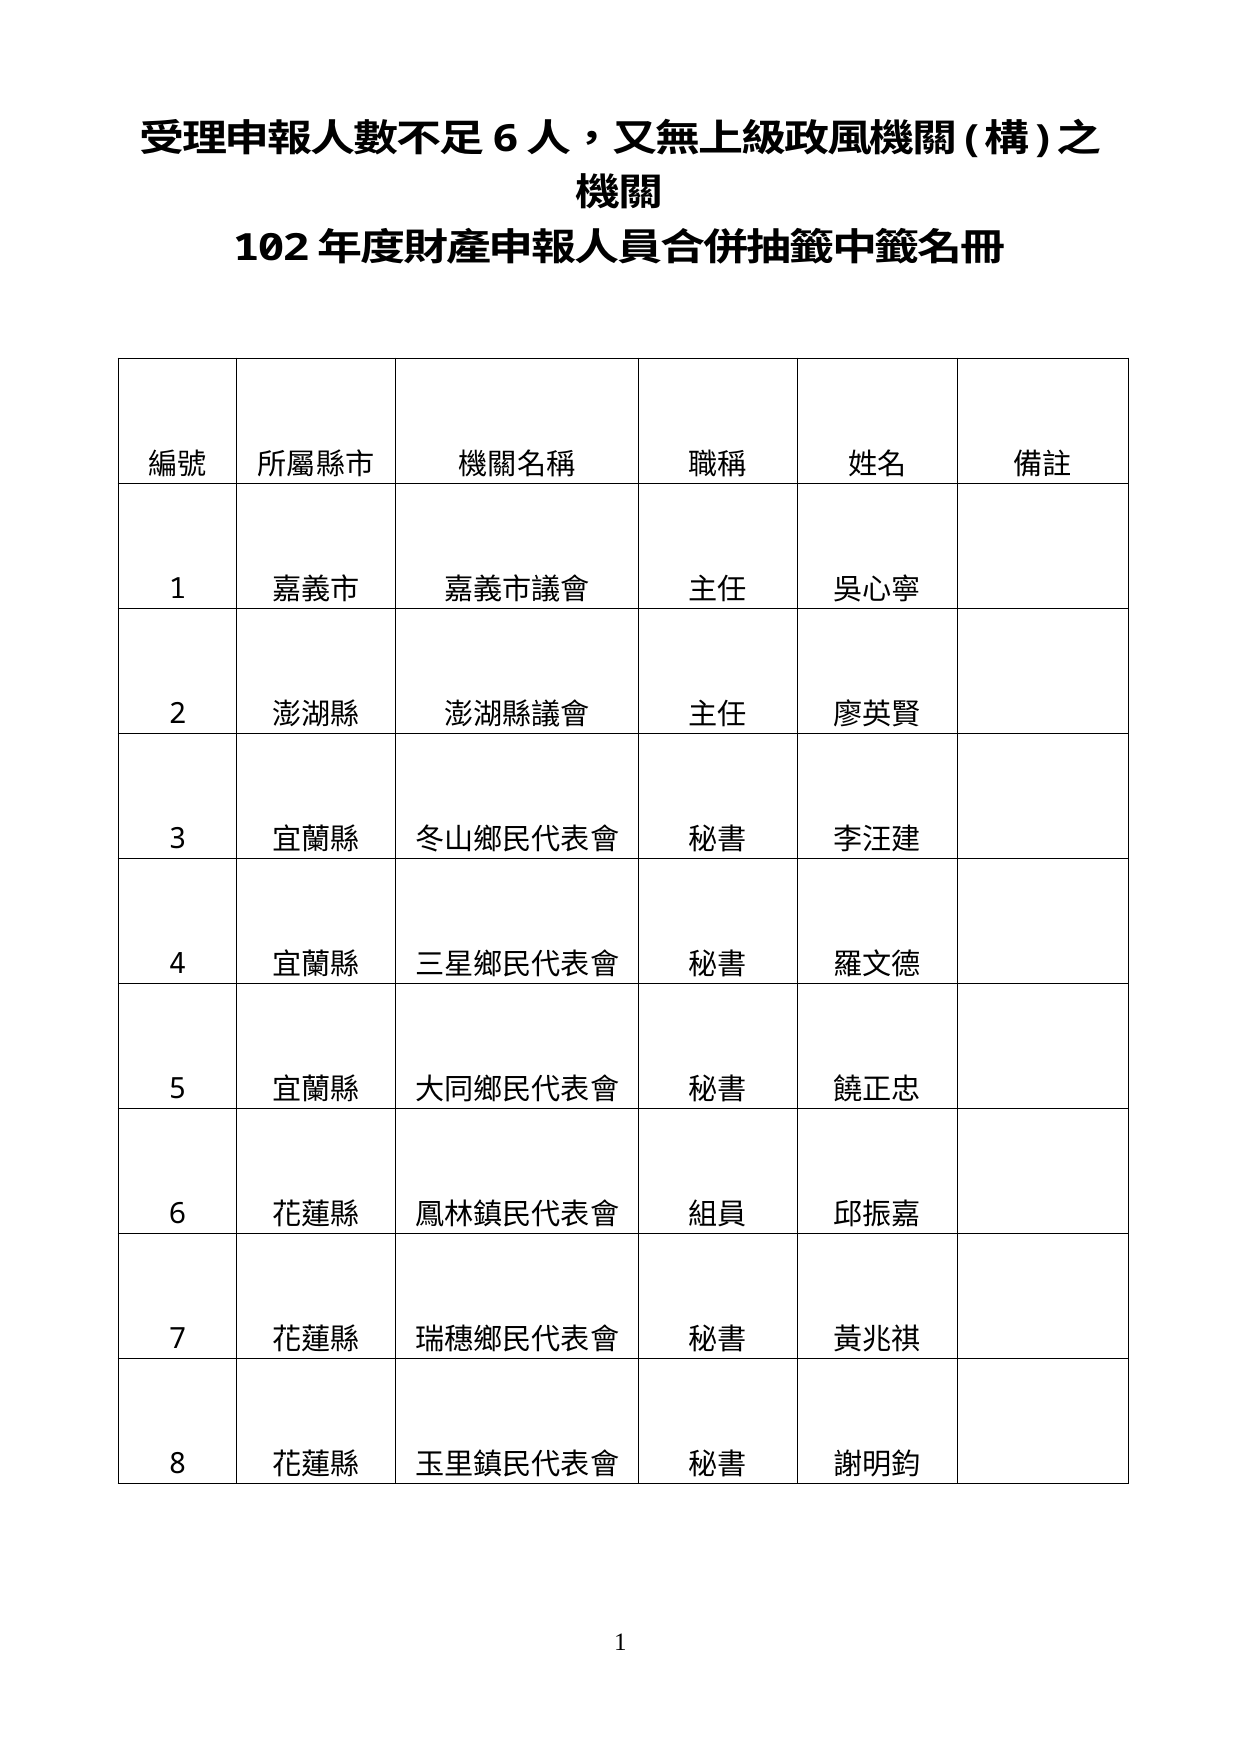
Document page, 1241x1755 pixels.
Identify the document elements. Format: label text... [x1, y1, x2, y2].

table_cell 秘書 [639, 859, 797, 983]
table_cell 宜蘭縣 [237, 984, 395, 1108]
table_cell 花蓮縣 [237, 1359, 395, 1483]
table_cell 三星鄉民代表會 [396, 859, 638, 983]
table_cell 主任 [639, 484, 797, 608]
table_cell 玉里鎮民代表會 [396, 1359, 638, 1483]
table_cell 澎湖縣 [237, 609, 395, 733]
table_cell 冬山鄉民代表會 [396, 734, 638, 858]
table_cell [958, 734, 1128, 858]
table_cell 謝明鈞 [798, 1359, 957, 1483]
table_cell 宜蘭縣 [237, 859, 395, 983]
table_cell 主任 [639, 609, 797, 733]
table_cell [958, 984, 1128, 1108]
table_cell 羅文德 [798, 859, 957, 983]
table_cell 邱振嘉 [798, 1109, 957, 1233]
table_cell 秘書 [639, 1234, 797, 1358]
table_cell 吳心寧 [798, 484, 957, 608]
table_header 備註 [958, 359, 1128, 483]
table_cell 嘉義市 [237, 484, 395, 608]
table_cell 2 [119, 609, 236, 733]
table_cell 大同鄉民代表會 [396, 984, 638, 1108]
table_cell [958, 484, 1128, 608]
table_cell [958, 1359, 1128, 1483]
table_cell 秘書 [639, 984, 797, 1108]
table_header 編號 [119, 359, 236, 483]
table_cell 李汪建 [798, 734, 957, 858]
table_cell [958, 1109, 1128, 1233]
text 受理申報人數不足6人，又無上級政風機關(構)之機關 [118, 108, 1122, 216]
table_cell 澎湖縣議會 [396, 609, 638, 733]
table_cell 7 [119, 1234, 236, 1358]
table_header 姓名 [798, 359, 957, 483]
table_cell 8 [119, 1359, 236, 1483]
table_cell 黃兆祺 [798, 1234, 957, 1358]
table_cell 花蓮縣 [237, 1109, 395, 1233]
table_header 所屬縣市 [237, 359, 395, 483]
table_cell 鳳林鎮民代表會 [396, 1109, 638, 1233]
text 102年度財產申報人員合併抽籤中籤名冊 [118, 216, 1122, 271]
table_cell 秘書 [639, 734, 797, 858]
table_cell 嘉義市議會 [396, 484, 638, 608]
table_cell 饒正忠 [798, 984, 957, 1108]
table_cell [958, 1234, 1128, 1358]
table_cell 1 [119, 484, 236, 608]
table_cell 6 [119, 1109, 236, 1233]
table_cell 5 [119, 984, 236, 1108]
table_cell 廖英賢 [798, 609, 957, 733]
table_header 職稱 [639, 359, 797, 483]
table_cell 花蓮縣 [237, 1234, 395, 1358]
table_cell [958, 609, 1128, 733]
table_cell 宜蘭縣 [237, 734, 395, 858]
table_cell 秘書 [639, 1359, 797, 1483]
table_cell 4 [119, 859, 236, 983]
table_cell [958, 859, 1128, 983]
table_header 機關名稱 [396, 359, 638, 483]
table_cell 瑞穗鄉民代表會 [396, 1234, 638, 1358]
table_cell 3 [119, 734, 236, 858]
table_cell 組員 [639, 1109, 797, 1233]
